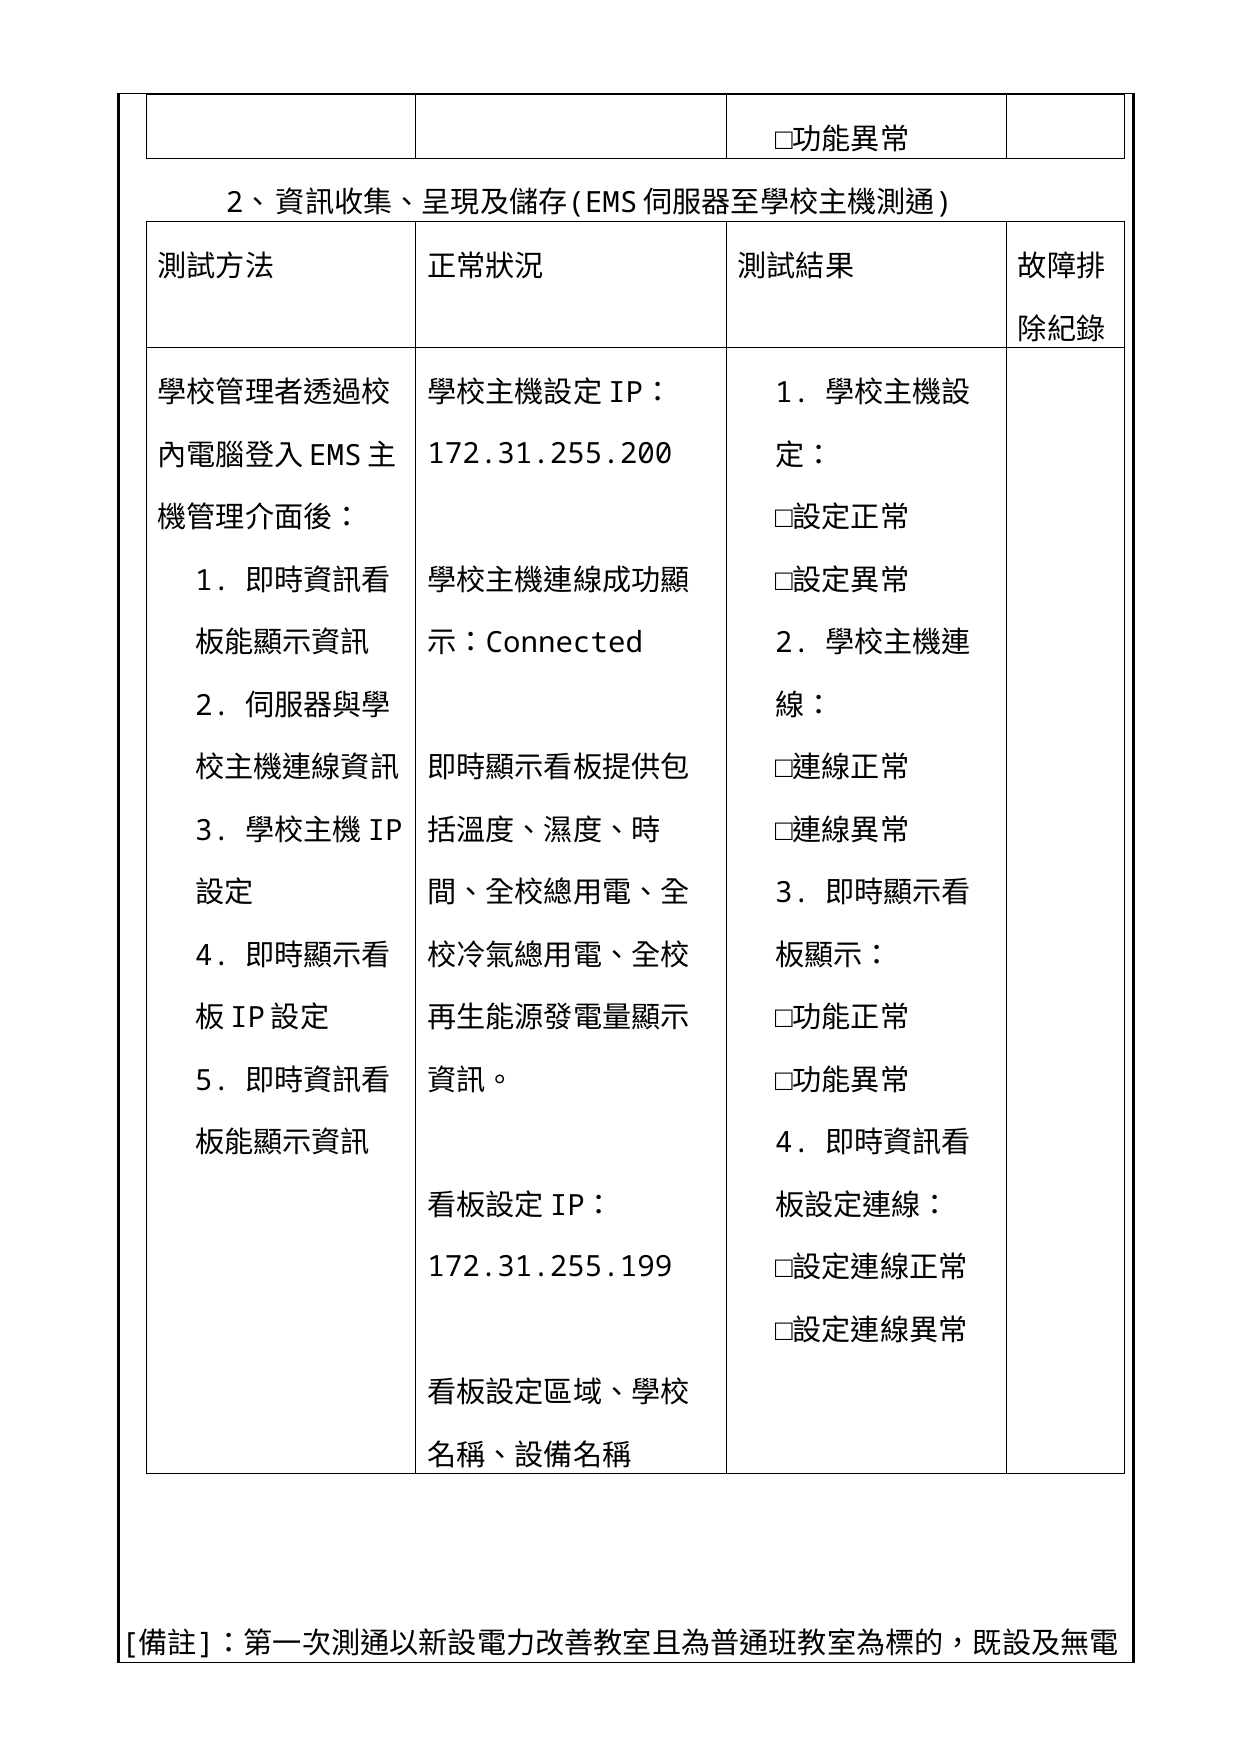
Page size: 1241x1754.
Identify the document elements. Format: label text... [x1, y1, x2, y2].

table_cell 學校管理者透過校內電腦登入EMS主機管理介面後： 即時資訊看板能顯示資訊 伺服器與學校主機連線資訊 學校主機IP設定 即時顯示看板IP設定 即時資訊看板能顯示資訊 [147, 348, 415, 1473]
table_cell [1007, 95, 1124, 158]
table_cell [416, 95, 726, 158]
table_cell [測通檢核項目]： 自動測試系統控制(學校主機至各教室測通) 資訊收集、呈現及儲存(EMS伺服器至學校主機測通) [備註]：第一次測通以新設電力改善教室且為普通班教室為標的，既設及無電改教室為第二次測通之標的。 [120, 94, 1132, 1662]
table_header 測試結果 [727, 222, 1006, 347]
table_cell □功能異常 [727, 95, 1006, 158]
table_header 測試方法 [147, 222, 415, 347]
table_cell [1007, 348, 1124, 1473]
table_cell 學校主機設定： □設定正常 □設定異常 學校主機連線： □連線正常 □連線異常 即時顯示看板顯示： □功能正常 □功能異常 即時資訊看板設定連線： □設定連線正常 □設定連線異常 [727, 348, 1006, 1473]
table_cell [147, 95, 415, 158]
table_header 正常狀況 [416, 222, 726, 347]
table_cell 學校主機設定IP： 172.31.255.200 學校主機連線成功顯示：Connected 即時顯示看板提供包括溫度、濕度、時間、全校總用電、全校冷氣總用電、全校再生能源發電量顯示資訊。 看板設定IP：172.31.255.199 看板設定區域、學校名稱、設備名稱 [416, 348, 726, 1473]
table_header 故障排除紀錄 [1007, 222, 1124, 347]
